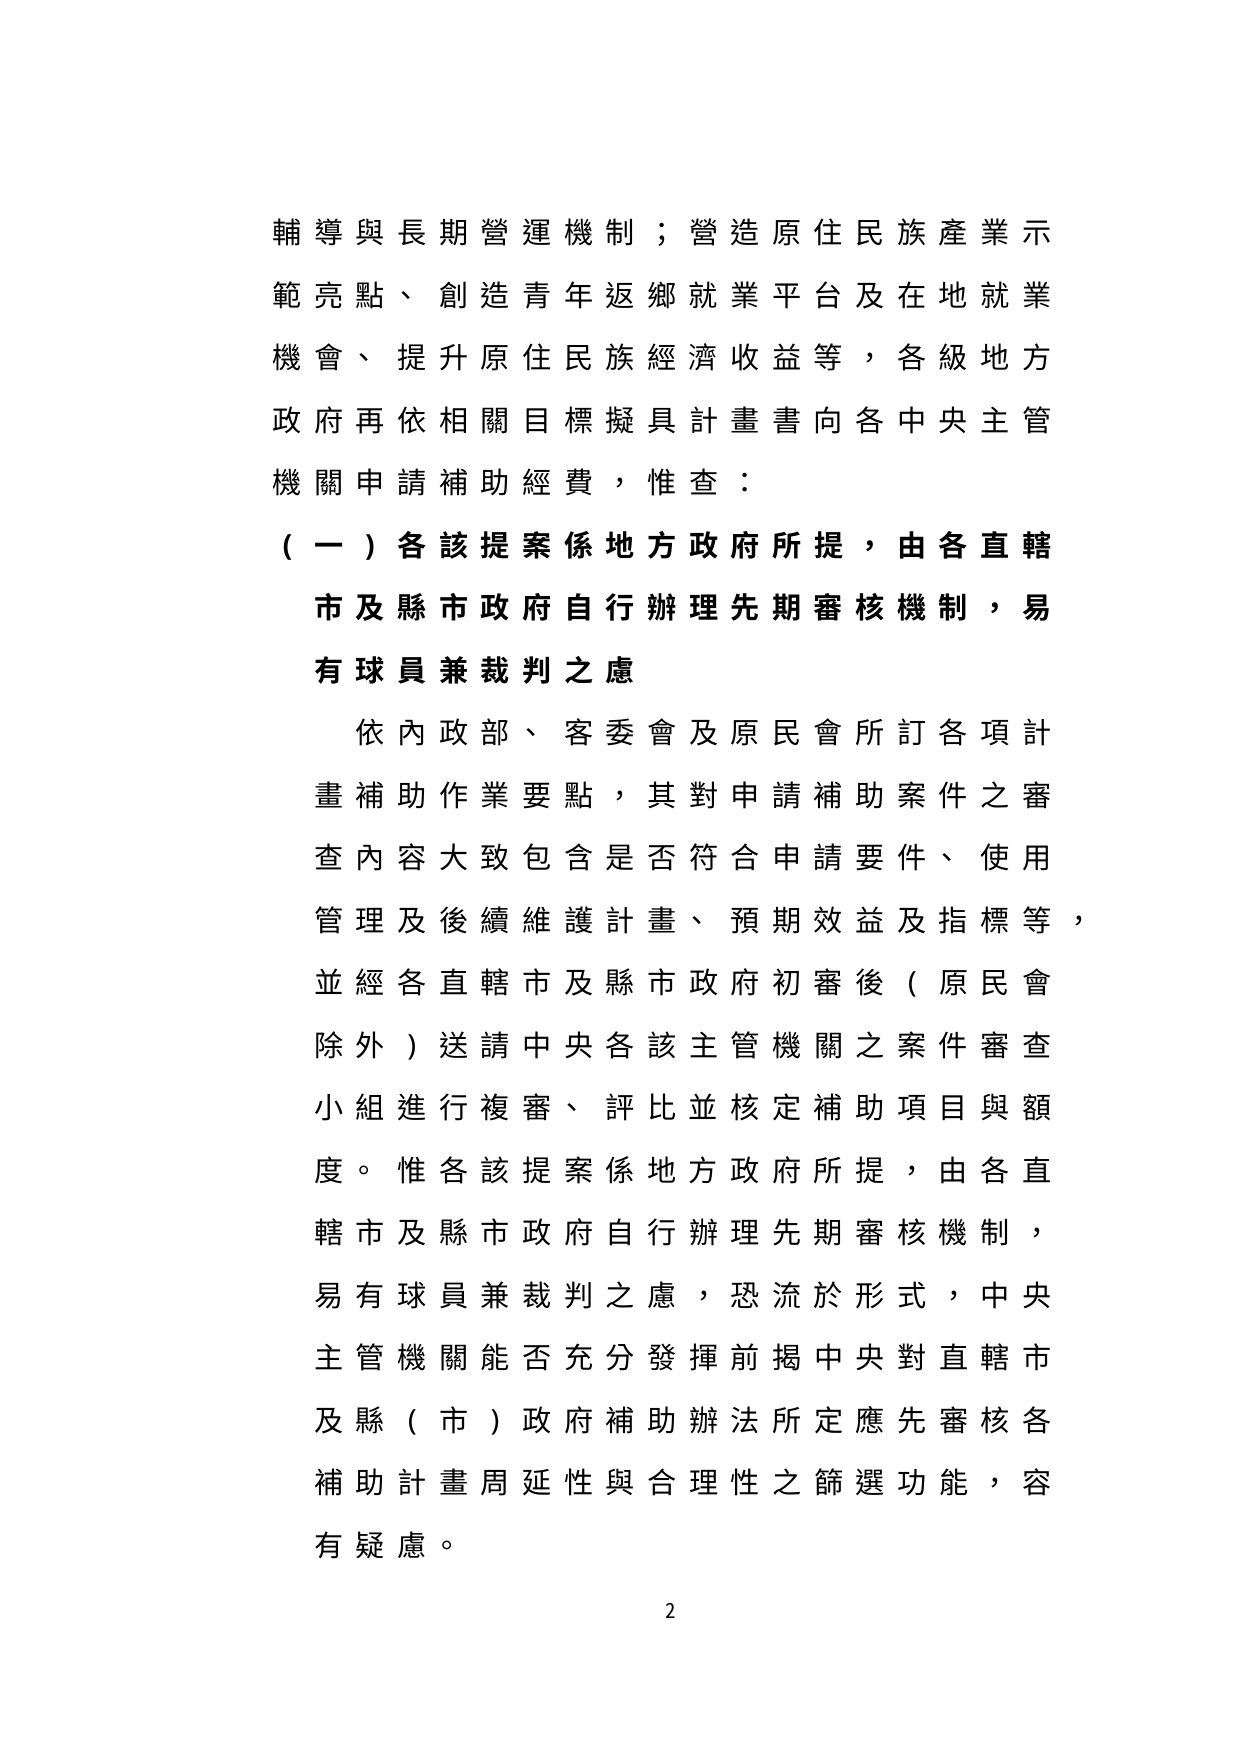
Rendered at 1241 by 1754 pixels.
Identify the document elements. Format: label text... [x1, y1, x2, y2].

text 輔導與長期營運機制；營造原住民族產業示範亮點、創造青年返鄉就業平台及在地就業機會、提升原住民族經濟收益等，各級地方政府再依相關目標擬具計畫書向各中央主管機關申請補助經費，惟查： [242, 189, 1058, 502]
text 依內政部、客委會及原民會所訂各項計畫補助作業要點，其對申請補助案件之審查內容大致包含是否符合申請要件、使用管理及後續維護計畫、預期效益及指標等，並經各直轄市及縣市政府初審後(原民會除外)送請中央各該主管機關之案件審查小組進行複審、評比並核定補助項目與額度。惟各該提案係地方政府所提，由各直轄市及縣市政府自行辦理先期審核機制，易有球員兼裁判之慮，恐流於形式，中央主管機關能否充分發揮前揭中央對直轄市及縣(市)政府補助辦法所定應先審核各補助計畫周延性與合理性之篩選功能，容有疑慮。 [271, 689, 1058, 1564]
text (一)各該提案係地方政府所提，由各直轄市及縣市政府自行辦理先期審核機制，易有球員兼裁判之慮 [242, 502, 1058, 689]
